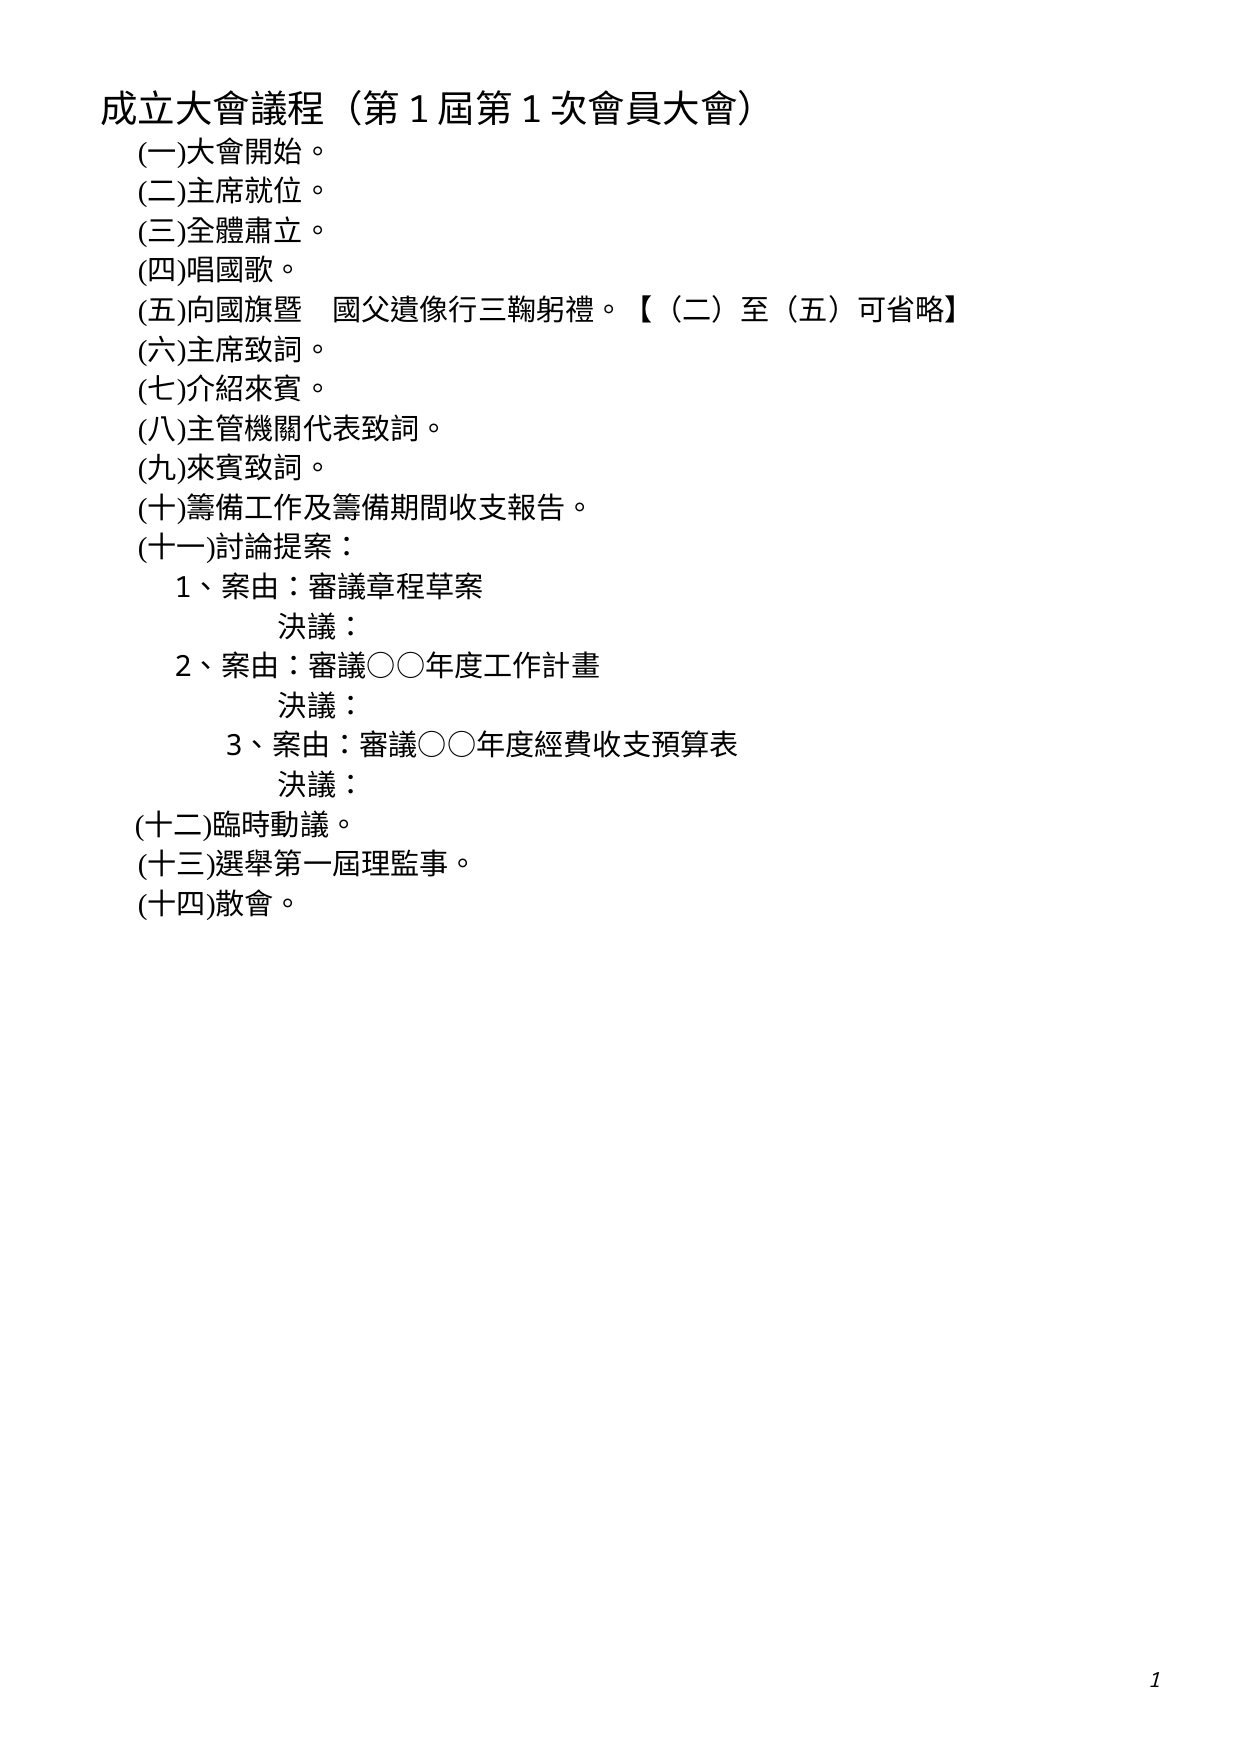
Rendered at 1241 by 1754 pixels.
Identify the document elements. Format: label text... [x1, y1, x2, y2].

text 決議： [138, 764, 1162, 803]
text 決議： [138, 684, 1162, 724]
text 1、案由：審議章程草案 [138, 566, 1162, 605]
text (十三)選舉第一屆理監事。 [138, 843, 1162, 882]
text (八)主管機關代表致詞。 [138, 407, 1162, 447]
text 2、案由：審議○○年度工作計畫 [138, 645, 1162, 684]
text (四)唱國歌。 [138, 249, 1162, 289]
text 成立大會議程（第1屆第1次會員大會） [100, 91, 1162, 130]
text (六)主席致詞。 [138, 328, 1162, 368]
text (五)向國旗暨 國父遺像行三鞠躬禮。【（二）至（五）可省略】 [138, 289, 1162, 328]
text 3、案由：審議○○年度經費收支預算表 [138, 724, 1162, 764]
text (十一)討論提案： [138, 526, 1162, 566]
text (一)大會開始。 [138, 130, 1162, 170]
text (十)籌備工作及籌備期間收支報告。 [138, 487, 1162, 526]
text (二)主席就位。 [138, 170, 1162, 209]
text 決議： [138, 605, 1162, 645]
text (三)全體肅立。 [138, 209, 1162, 249]
text (九)來賓致詞。 [138, 447, 1162, 487]
text (十二)臨時動議。 [134, 803, 1162, 843]
text (七)介紹來賓。 [138, 368, 1162, 407]
text (十四)散會。 [138, 882, 1162, 922]
